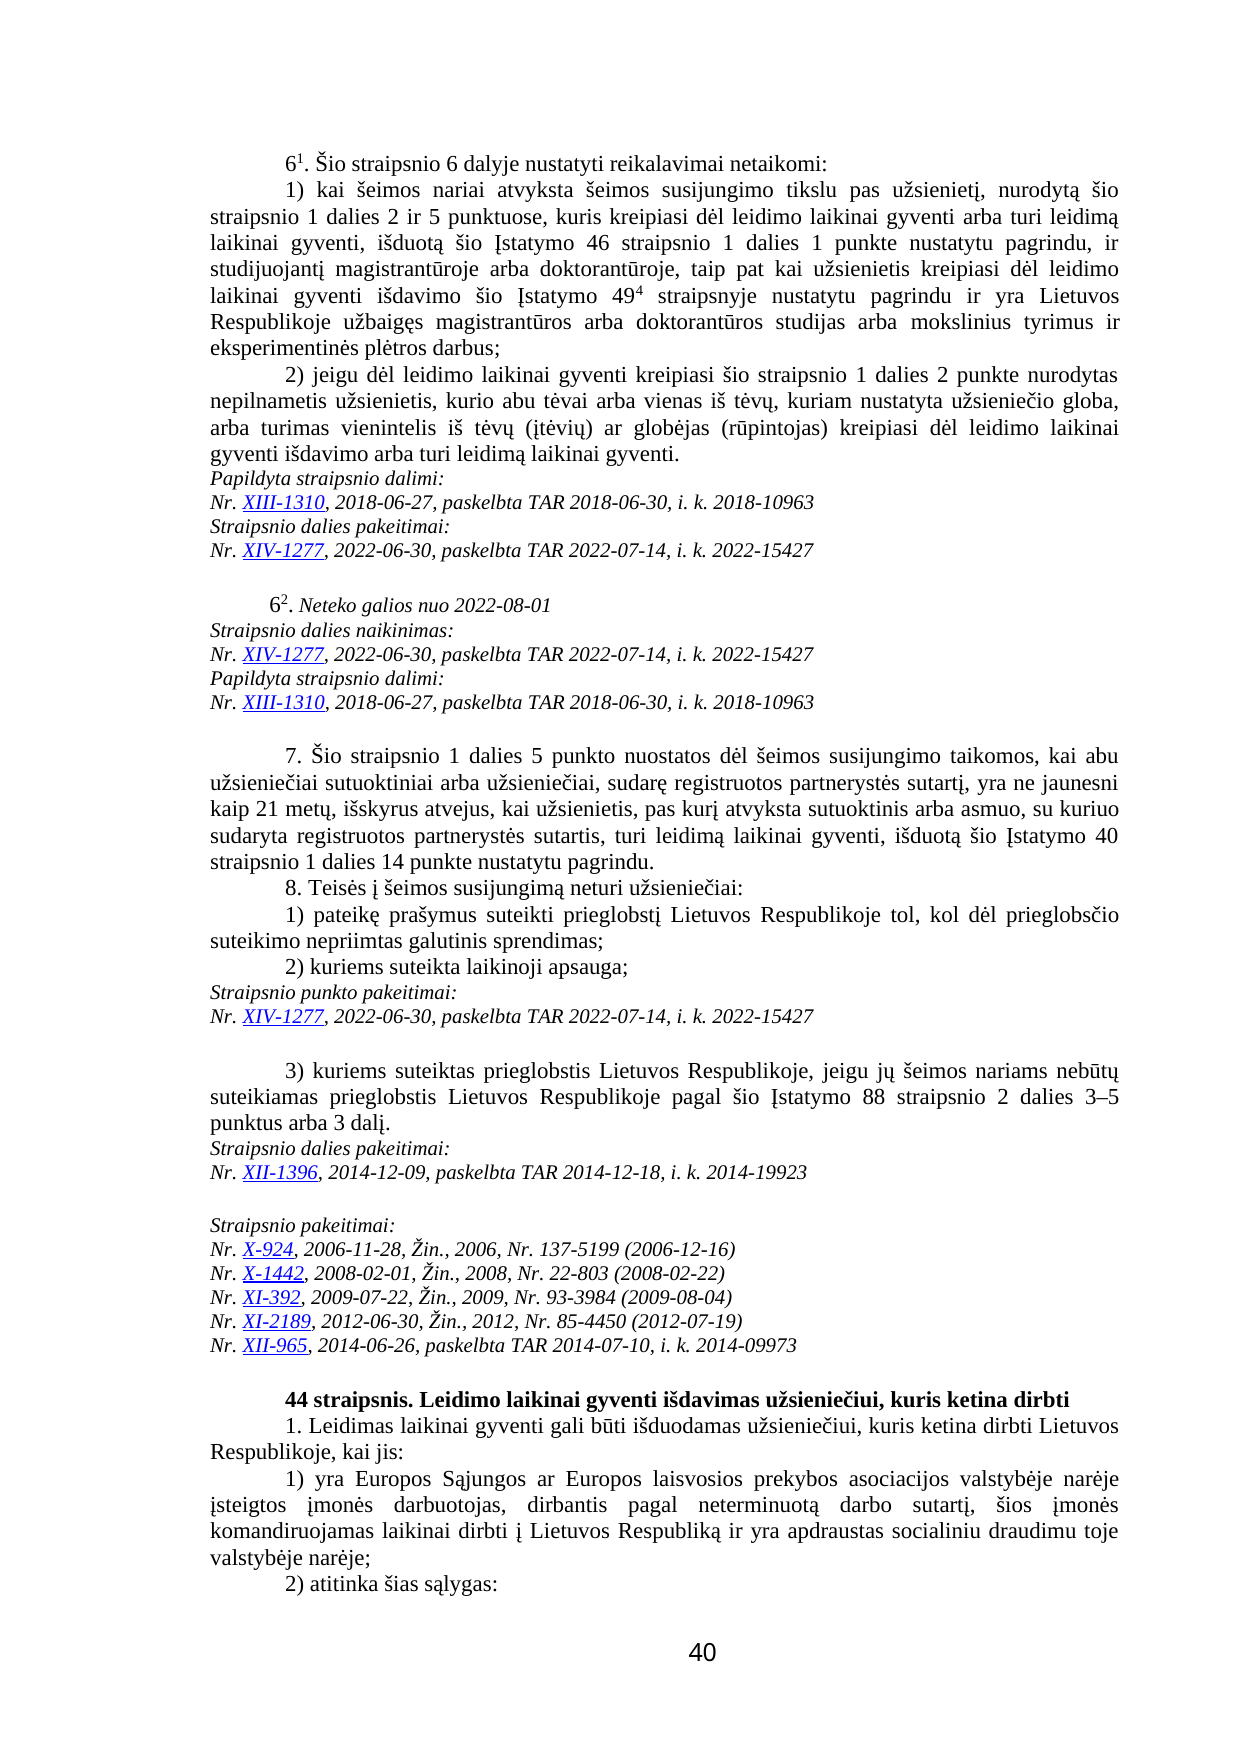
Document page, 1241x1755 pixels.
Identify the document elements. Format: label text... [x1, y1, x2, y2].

text Nr. XI-392, 2009-07-22, Žin., 2009, Nr. 93-3984 (2009-08-04) [210, 1285, 1120, 1309]
text 1. Leidimas laikinai gyventi gali būti išduodamas užsieniečiui, kuris ketina dirbti Lietuvos Respublikoje, kai jis: [210, 1412, 1120, 1465]
text 2) kuriems suteikta laikinoji apsauga; [210, 953, 1120, 980]
text 1) kai šeimos nariai atvyksta šeimos susijungimo tikslu pas užsienietį, nurodytą šio straipsnio 1 dalies 2 ir 5 punktuose, kuris kreipiasi dėl leidimo laikinai gyventi arba turi leidimą laikinai gyventi, išduotą šio Įstatymo 46 straipsnio 1 dalies 1 punkte nustatytu pagrindu, ir studijuojantį magistrantūroje arba doktorantūroje, taip pat kai užsienietis kreipiasi dėl leidimo laikinai gyventi išdavimo šio Įstatymo 494 straipsnyje nustatytu pagrindu ir yra Lietuvos Respublikoje užbaigęs magistrantūros arba doktorantūros studijas arba mokslinius tyrimus ir eksperimentinės plėtros darbus; [210, 176, 1120, 361]
text Nr. XIII-1310, 2018-06-27, paskelbta TAR 2018-06-30, i. k. 2018-10963 [210, 690, 1120, 714]
text 2) jeigu dėl leidimo laikinai gyventi kreipiasi šio straipsnio 1 dalies 2 punkte nurodytas nepilnametis užsienietis, kurio abu tėvai arba vienas iš tėvų, kuriam nustatyta užsieniečio globa, arba turimas vienintelis iš tėvų (įtėvių) ar globėjas (rūpintojas) kreipiasi dėl leidimo laikinai gyventi išdavimo arba turi leidimą laikinai gyventi. [210, 361, 1120, 466]
text 1) pateikę prašymus suteikti prieglobstį Lietuvos Respublikoje tol, kol dėl prieglobsčio suteikimo nepriimtas galutinis sprendimas; [210, 901, 1120, 953]
text Nr. X-1442, 2008-02-01, Žin., 2008, Nr. 22-803 (2008-02-22) [210, 1261, 1120, 1285]
text Nr. XIII-1310, 2018-06-27, paskelbta TAR 2018-06-30, i. k. 2018-10963 [210, 490, 1120, 514]
text 8. Teisės į šeimos susijungimą neturi užsieniečiai: [210, 874, 1120, 901]
text Papildyta straipsnio dalimi: [210, 466, 1120, 490]
text Straipsnio pakeitimai: [210, 1213, 1120, 1237]
text Nr. XIV-1277, 2022-06-30, paskelbta TAR 2022-07-14, i. k. 2022-15427 [210, 1004, 1120, 1028]
text Straipsnio dalies naikinimas: [210, 618, 1120, 642]
text Nr. XII-1396, 2014-12-09, paskelbta TAR 2014-12-18, i. k. 2014-19923 [210, 1160, 1120, 1184]
text Straipsnio dalies pakeitimai: [210, 514, 1120, 538]
text 44 straipsnis. Leidimo laikinai gyventi išdavimas užsieniečiui, kuris ketina dirbti [210, 1386, 1120, 1412]
text Straipsnio dalies pakeitimai: [210, 1136, 1120, 1160]
text 7. Šio straipsnio 1 dalies 5 punkto nuostatos dėl šeimos susijungimo taikomos, kai abu užsieniečiai sutuoktiniai arba užsieniečiai, sudarę registruotos partnerystės sutartį, yra ne jaunesni kaip 21 metų, išskyrus atvejus, kai užsienietis, pas kurį atvyksta sutuoktinis arba asmuo, su kuriuo sudaryta registruotos partnerystės sutartis, turi leidimą laikinai gyventi, išduotą šio Įstatymo 40 straipsnio 1 dalies 14 punkte nustatytu pagrindu. [210, 743, 1120, 874]
text 61. Šio straipsnio 6 dalyje nustatyti reikalavimai netaikomi: [210, 150, 1120, 176]
text 62. Neteko galios nuo 2022-08-01 [210, 591, 1120, 618]
text Straipsnio punkto pakeitimai: [210, 980, 1120, 1004]
text 1) yra Europos Sąjungos ar Europos laisvosios prekybos asociacijos valstybėje narėje įsteigtos įmonės darbuotojas, dirbantis pagal neterminuotą darbo sutartį, šios įmonės komandiruojamas laikinai dirbti į Lietuvos Respubliką ir yra apdraustas socialiniu draudimu toje valstybėje narėje; [210, 1465, 1120, 1570]
text Nr. XIV-1277, 2022-06-30, paskelbta TAR 2022-07-14, i. k. 2022-15427 [210, 642, 1120, 666]
text Papildyta straipsnio dalimi: [210, 666, 1120, 690]
text Nr. X-924, 2006-11-28, Žin., 2006, Nr. 137-5199 (2006-12-16) [210, 1237, 1120, 1261]
text 2) atitinka šias sąlygas: [210, 1570, 1120, 1597]
text Nr. XIV-1277, 2022-06-30, paskelbta TAR 2022-07-14, i. k. 2022-15427 [210, 538, 1120, 562]
text Nr. XI-2189, 2012-06-30, Žin., 2012, Nr. 85-4450 (2012-07-19) [210, 1309, 1120, 1333]
text Nr. XII-965, 2014-06-26, paskelbta TAR 2014-07-10, i. k. 2014-09973 [210, 1333, 1120, 1357]
text 3) kuriems suteiktas prieglobstis Lietuvos Respublikoje, jeigu jų šeimos nariams nebūtų suteikiamas prieglobstis Lietuvos Respublikoje pagal šio Įstatymo 88 straipsnio 2 dalies 3–5 punktus arba 3 dalį. [210, 1057, 1120, 1136]
